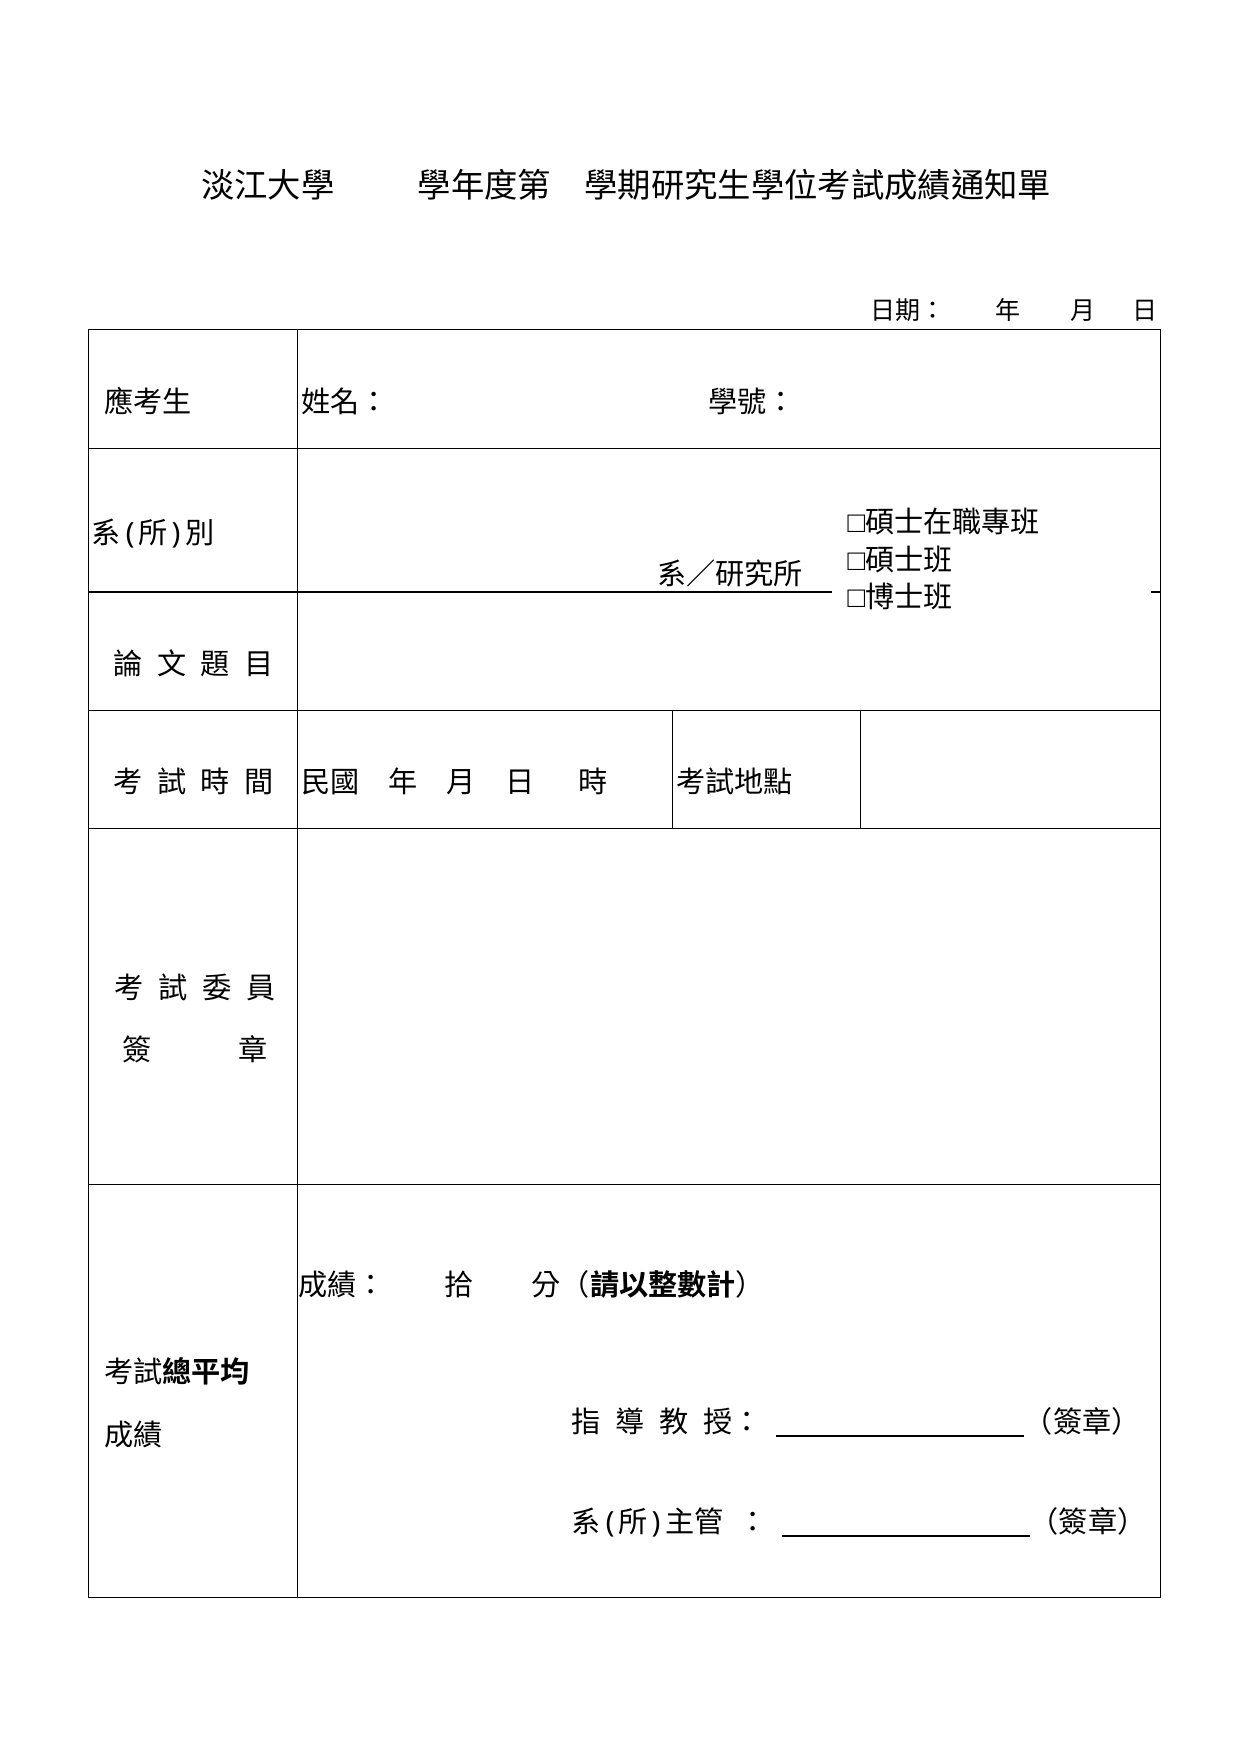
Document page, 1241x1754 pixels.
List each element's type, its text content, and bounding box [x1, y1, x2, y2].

table_header 淡江大學 學年度第 學期研究生學位考試成績通知單 日期： 年 月 日 [89, 142, 1160, 329]
table_cell 論 文 題 目 [89, 593, 297, 709]
table_cell [861, 711, 1160, 828]
table_cell 應考生 [89, 330, 297, 448]
table_cell 學號： [705, 330, 1160, 448]
table_cell 考試地點 [673, 711, 860, 828]
table_cell 考試總平均 成績 [89, 1185, 297, 1597]
table_cell 系(所)別 [89, 449, 297, 591]
table_cell 成績： 拾 分（請以整數計） 指 導 教 授： （簽章） 系(所)主管 ： （簽章） [298, 1185, 1160, 1597]
table_cell 系／研究所 [298, 449, 1160, 628]
table_cell [298, 829, 1160, 1184]
table_cell 考 試 委 員 簽 章 [89, 829, 297, 1184]
table_cell 姓名： [298, 330, 705, 448]
table_cell [298, 593, 1160, 709]
table_cell 考 試 時 間 [89, 711, 297, 828]
table_cell 民國 年 月 日 時 [298, 711, 672, 828]
